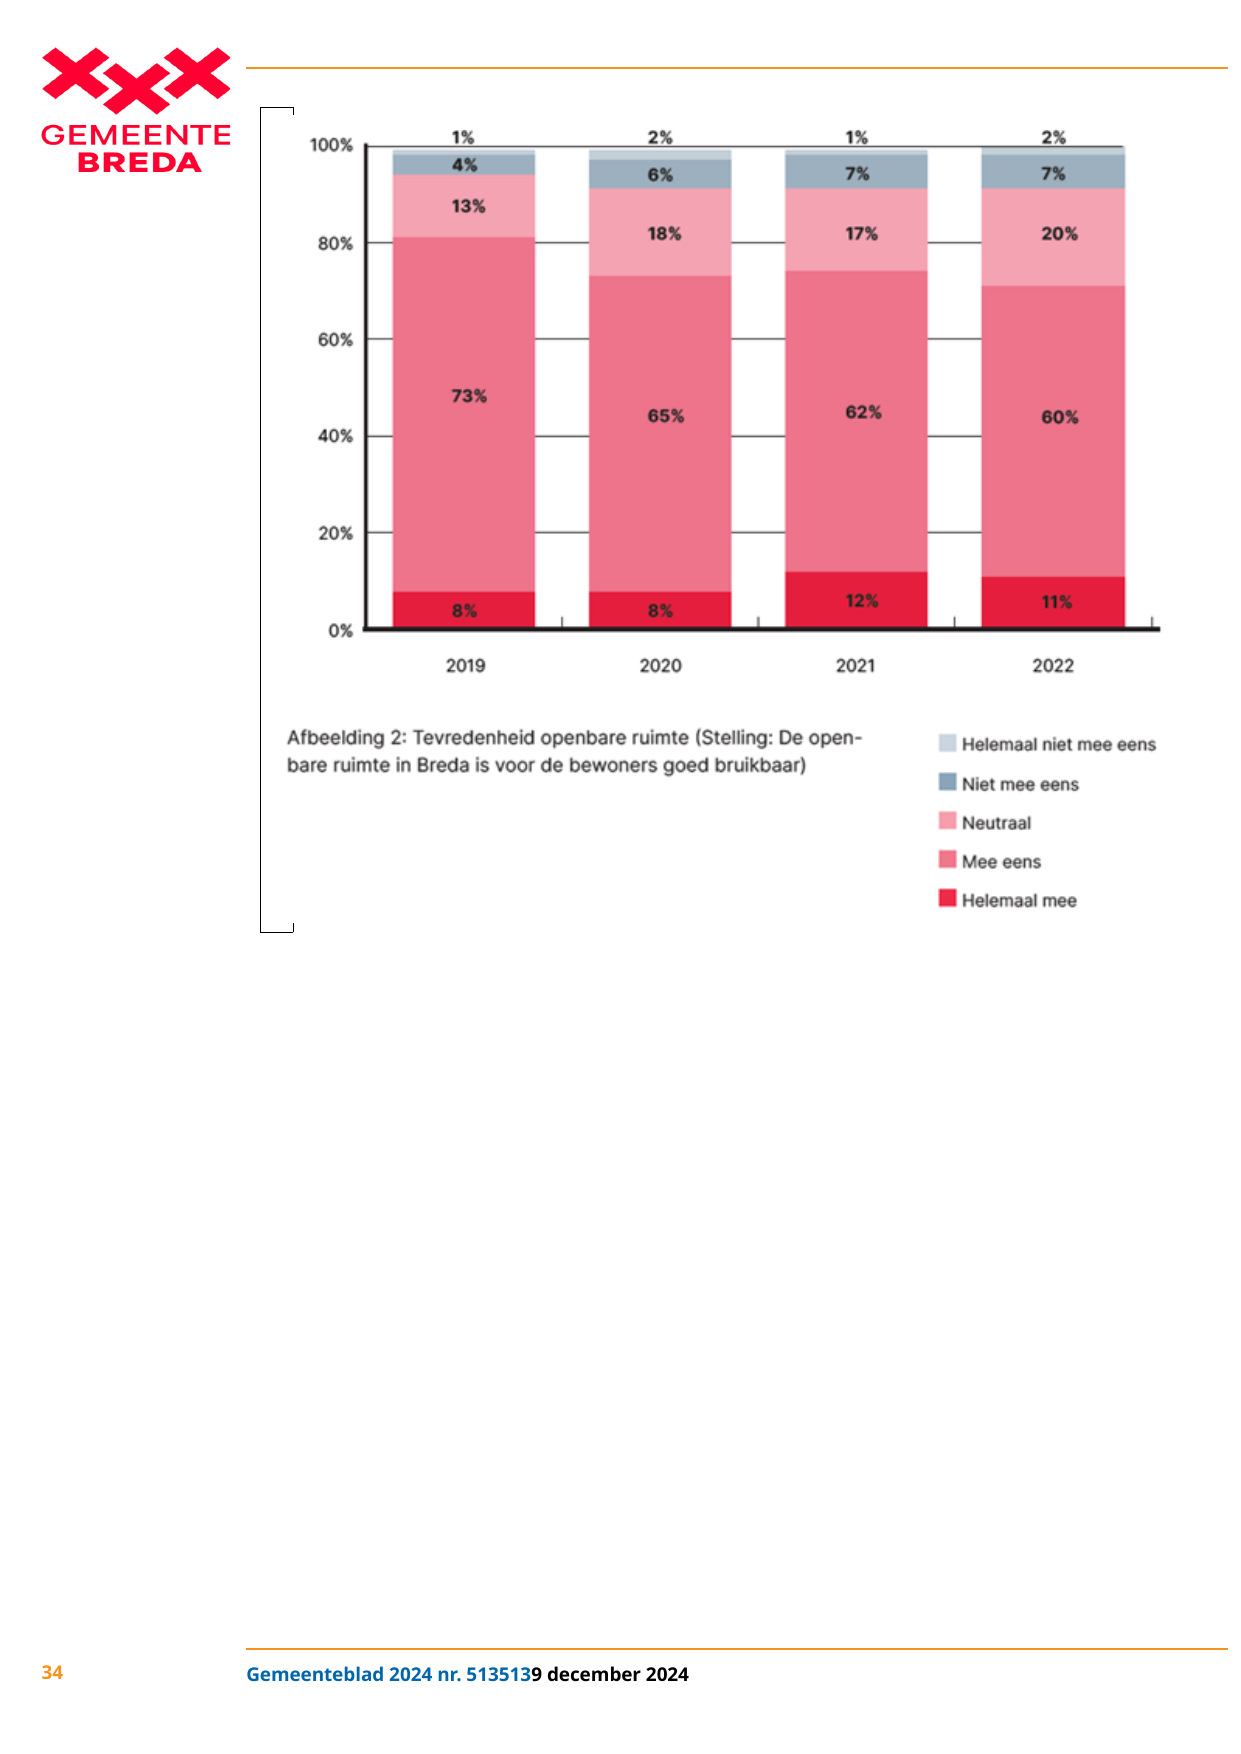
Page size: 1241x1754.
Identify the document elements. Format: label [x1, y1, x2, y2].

picture [41, 47, 231, 172]
picture [268, 115, 1173, 923]
